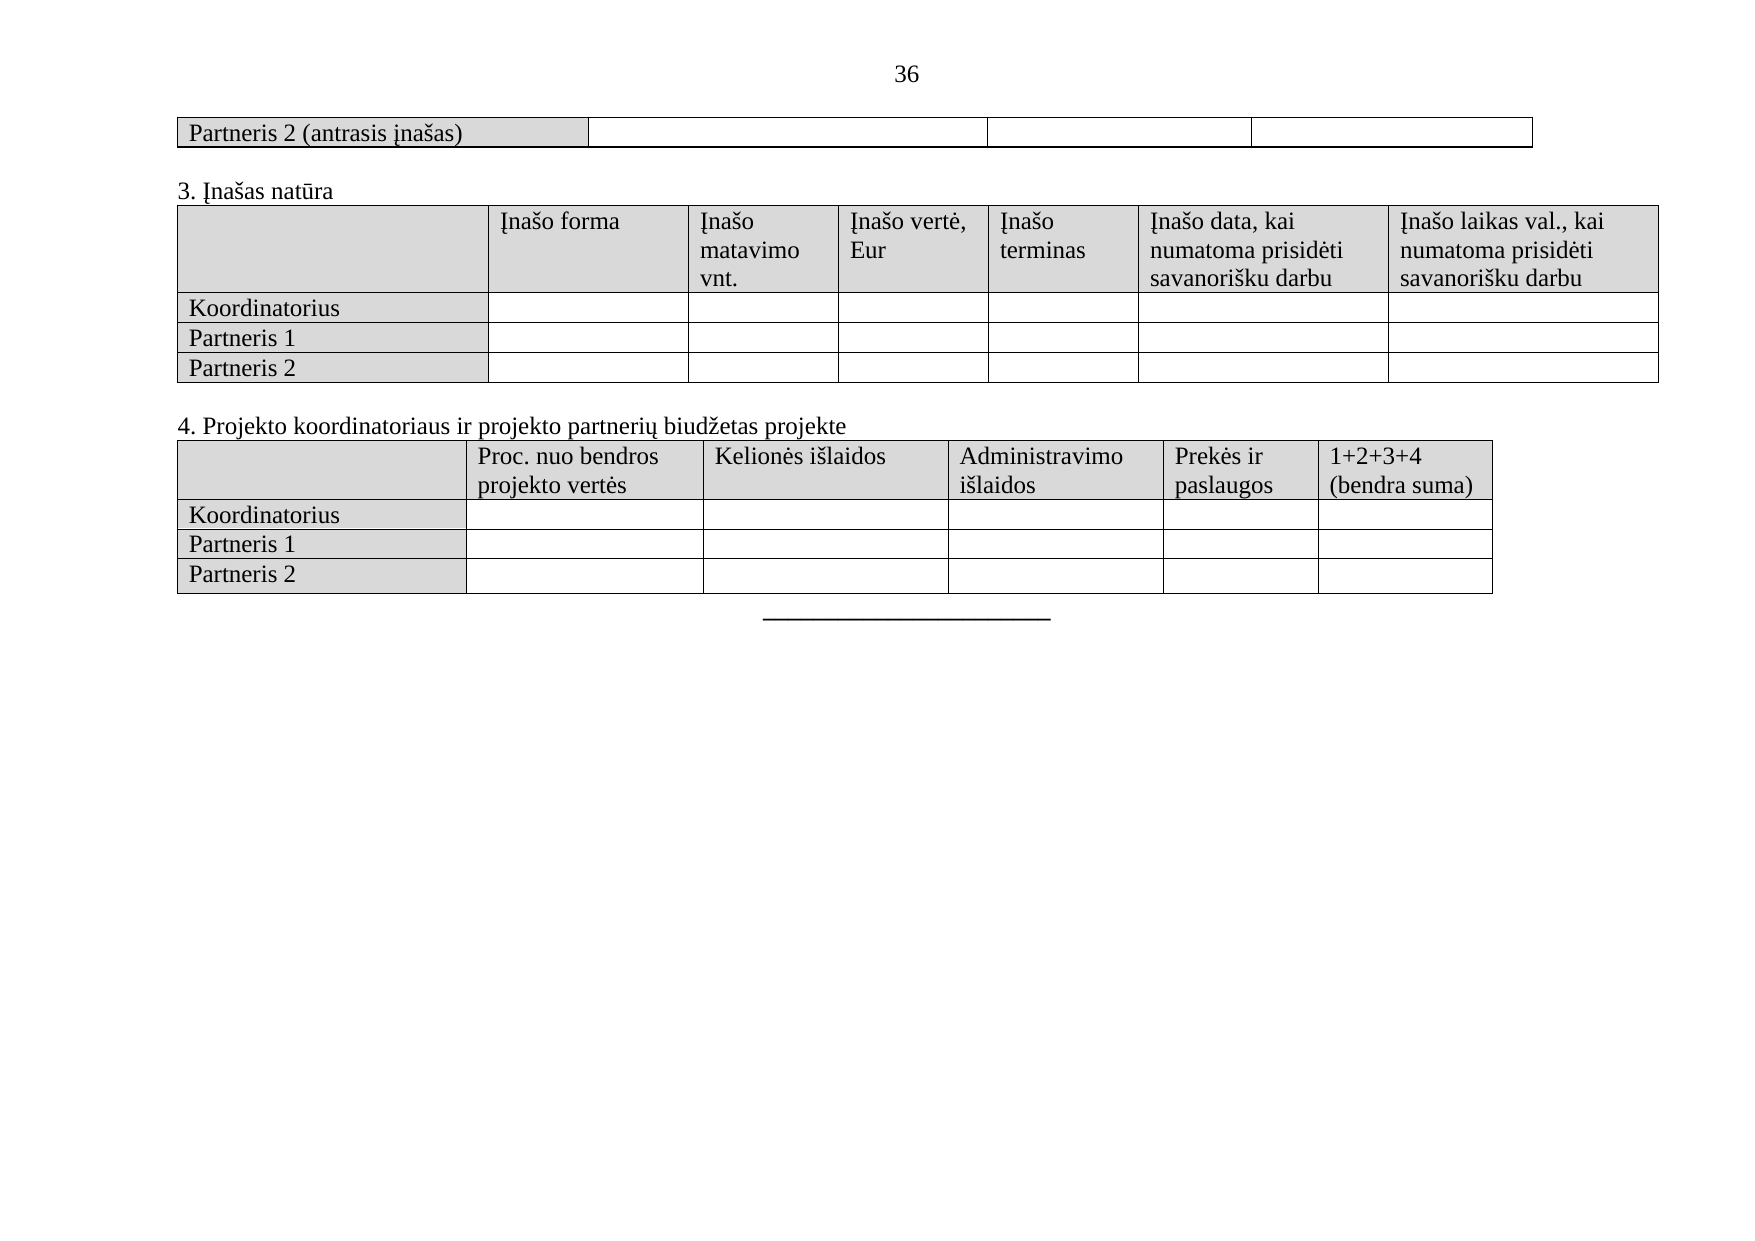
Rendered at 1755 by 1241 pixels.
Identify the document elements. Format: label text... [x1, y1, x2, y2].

table_cell [839, 293, 988, 322]
table_cell [467, 530, 703, 558]
table_cell [839, 353, 988, 382]
table_cell [1164, 500, 1318, 528]
table_cell [1252, 118, 1532, 146]
table_header Įnašo vertė, Eur [839, 206, 988, 292]
text 4. Projekto koordinatoriaus ir projekto partnerių biudžetas projekte [177, 411, 1636, 440]
table_cell [1319, 500, 1492, 528]
table_cell [1139, 353, 1388, 382]
table_cell [1389, 323, 1658, 352]
table_header Administravimo išlaidos [949, 441, 1163, 499]
table_cell Partneris 2 [178, 559, 466, 593]
table_header Įnašo terminas [989, 206, 1138, 292]
table_cell [1319, 559, 1492, 593]
table_cell [949, 530, 1163, 558]
table_cell [1164, 530, 1318, 558]
table_header Proc. nuo bendros projekto vertės [467, 441, 703, 499]
table_header Įnašo data, kai numatoma prisidėti savanorišku darbu [1139, 206, 1388, 292]
table_cell [489, 293, 688, 322]
table_cell [489, 323, 688, 352]
table_cell [1319, 530, 1492, 558]
table_cell [704, 530, 948, 558]
table_cell [949, 500, 1163, 528]
table_cell [704, 500, 948, 528]
table_header Įnašo forma [489, 206, 688, 292]
table_cell Partneris 2 (antrasis įnašas) [178, 118, 588, 146]
table_cell [949, 559, 1163, 593]
table_header Kelionės išlaidos [704, 441, 948, 499]
table_cell Koordinatorius [178, 293, 488, 322]
table_header [178, 441, 466, 499]
table_cell [467, 559, 703, 593]
table_cell [689, 293, 838, 322]
table_cell [1389, 293, 1658, 322]
table_header 1+2+3+4 (bendra suma) [1319, 441, 1492, 499]
table_cell [489, 353, 688, 382]
table_cell [989, 293, 1138, 322]
table_header Prekės ir paslaugos [1164, 441, 1318, 499]
table_cell [1139, 323, 1388, 352]
table_header [178, 206, 488, 292]
table_cell [989, 353, 1138, 382]
table_cell [988, 118, 1251, 146]
table_cell [1139, 293, 1388, 322]
table_cell [689, 323, 838, 352]
text _______________________ [177, 594, 1636, 622]
table_cell [467, 500, 703, 528]
table_cell Partneris 1 [178, 323, 488, 352]
table_cell Partneris 1 [178, 530, 466, 558]
table_cell [589, 118, 987, 146]
table_cell [1164, 559, 1318, 593]
table_cell [839, 323, 988, 352]
text 3. Įnašas natūra [177, 176, 1636, 205]
table_cell Koordinatorius [178, 500, 466, 528]
table_header Įnašo laikas val., kai numatoma prisidėti savanorišku darbu [1389, 206, 1658, 292]
table_header Įnašo matavimo vnt. [689, 206, 838, 292]
table_cell [1389, 353, 1658, 382]
table_cell [689, 353, 838, 382]
table_cell Partneris 2 [178, 353, 488, 382]
table_cell [989, 323, 1138, 352]
table_cell [704, 559, 948, 593]
